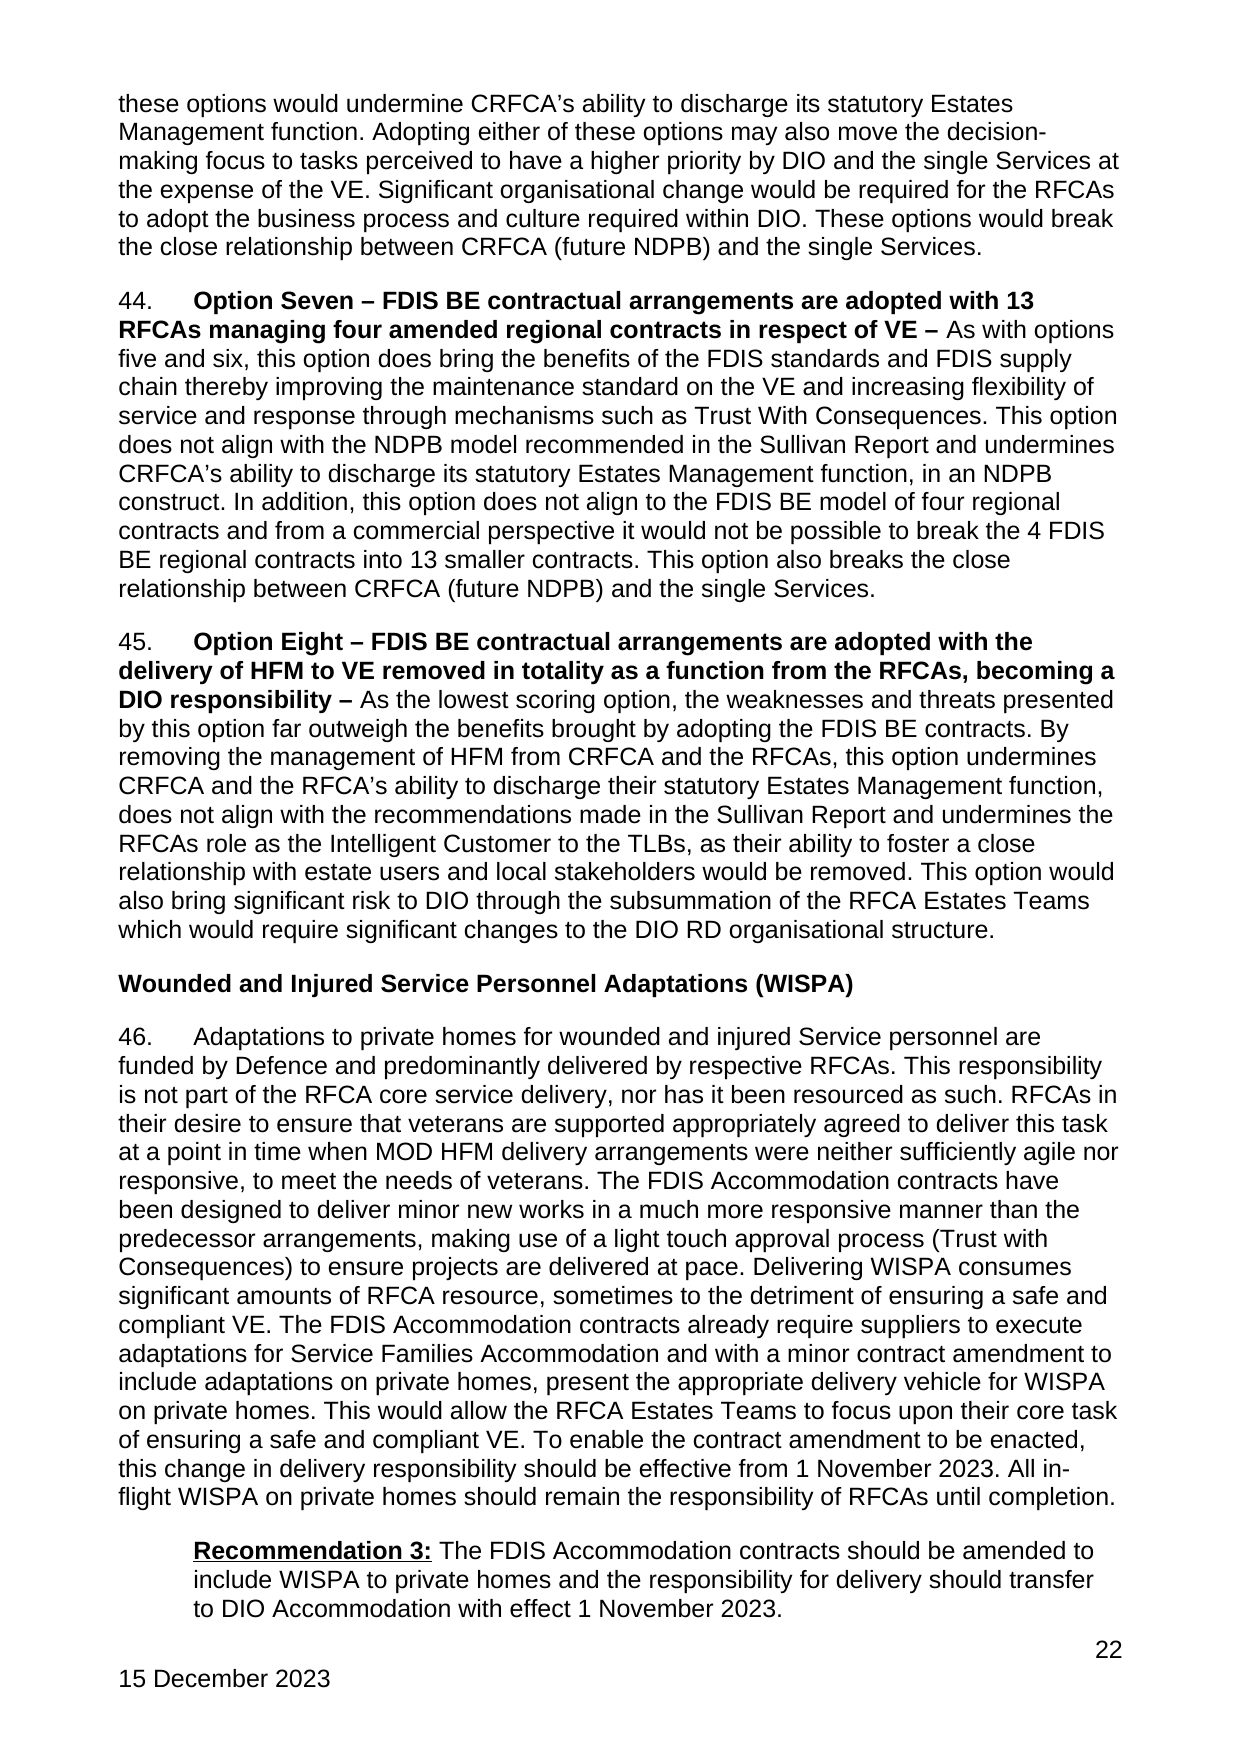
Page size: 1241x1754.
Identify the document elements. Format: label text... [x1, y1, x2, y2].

text 45. Option Eight – FDIS BE contractual arrangements are adopted with the delivery of HFM to VE removed in totality as a function from the RFCAs, becoming a DIO responsibility – As the lowest scoring option, the weaknesses and threats presented by this option far outweigh the benefits brought by adopting the FDIS BE contracts. By removing the management of HFM from CRFCA and the RFCAs, this option undermines CRFCA and the RFCA’s ability to discharge their statutory Estates Management function, does not align with the recommendations made in the Sullivan Report and undermines the RFCAs role as the Intelligent Customer to the TLBs, as their ability to foster a close relationship with estate users and local stakeholders would be removed. This option would also bring significant risk to DIO through the subsummation of the RFCA Estates Teams which would require significant changes to the DIO RD organisational structure. [118, 627, 1122, 943]
text these options would undermine CRFCA’s ability to discharge its statutory Estates Management function. Adopting either of these options may also move the decision-making focus to tasks perceived to have a higher priority by DIO and the single Services at the expense of the VE. Significant organisational change would be required for the RFCAs to adopt the business process and culture required within DIO. These options would break the close relationship between CRFCA (future NDPB) and the single Services. [118, 88, 1122, 261]
text 46. Adaptations to private homes for wounded and injured Service personnel are funded by Defence and predominantly delivered by respective RFCAs. This responsibility is not part of the RFCA core service delivery, nor has it been resourced as such. RFCAs in their desire to ensure that veterans are supported appropriately agreed to deliver this task at a point in time when MOD HFM delivery arrangements were neither sufficiently agile nor responsive, to meet the needs of veterans. The FDIS Accommodation contracts have been designed to deliver minor new works in a much more responsive manner than the predecessor arrangements, making use of a light touch approval process (Trust with Consequences) to ensure projects are delivered at pace. Delivering WISPA consumes significant amounts of RFCA resource, sometimes to the detriment of ensuring a safe and compliant VE. The FDIS Accommodation contracts already require suppliers to execute adaptations for Service Families Accommodation and with a minor contract amendment to include adaptations on private homes, present the appropriate delivery vehicle for WISPA on private homes. This would allow the RFCA Estates Teams to focus upon their core task of ensuring a safe and compliant VE. To enable the contract amendment to be enacted, this change in delivery responsibility should be effective from 1 November 2023. All in-flight WISPA on private homes should remain the responsibility of RFCAs until completion. [118, 1022, 1122, 1511]
text 44. Option Seven – FDIS BE contractual arrangements are adopted with 13 RFCAs managing four amended regional contracts in respect of VE – As with options five and six, this option does bring the benefits of the FDIS standards and FDIS supply chain thereby improving the maintenance standard on the VE and increasing flexibility of service and response through mechanisms such as Trust With Consequences. This option does not align with the NDPB model recommended in the Sullivan Report and undermines CRFCA’s ability to discharge its statutory Estates Management function, in an NDPB construct. In addition, this option does not align to the FDIS BE model of four regional contracts and from a commercial perspective it would not be possible to break the 4 FDIS BE regional contracts into 13 smaller contracts. This option also breaks the close relationship between CRFCA (future NDPB) and the single Services. [118, 286, 1122, 602]
subtitle Wounded and Injured Service Personnel Adaptations (WISPA) [118, 968, 1122, 997]
text Recommendation 3: The FDIS Accommodation contracts should be amended to include WISPA to private homes and the responsibility for delivery should transfer to DIO Accommodation with effect 1 November 2023. [193, 1536, 1122, 1622]
